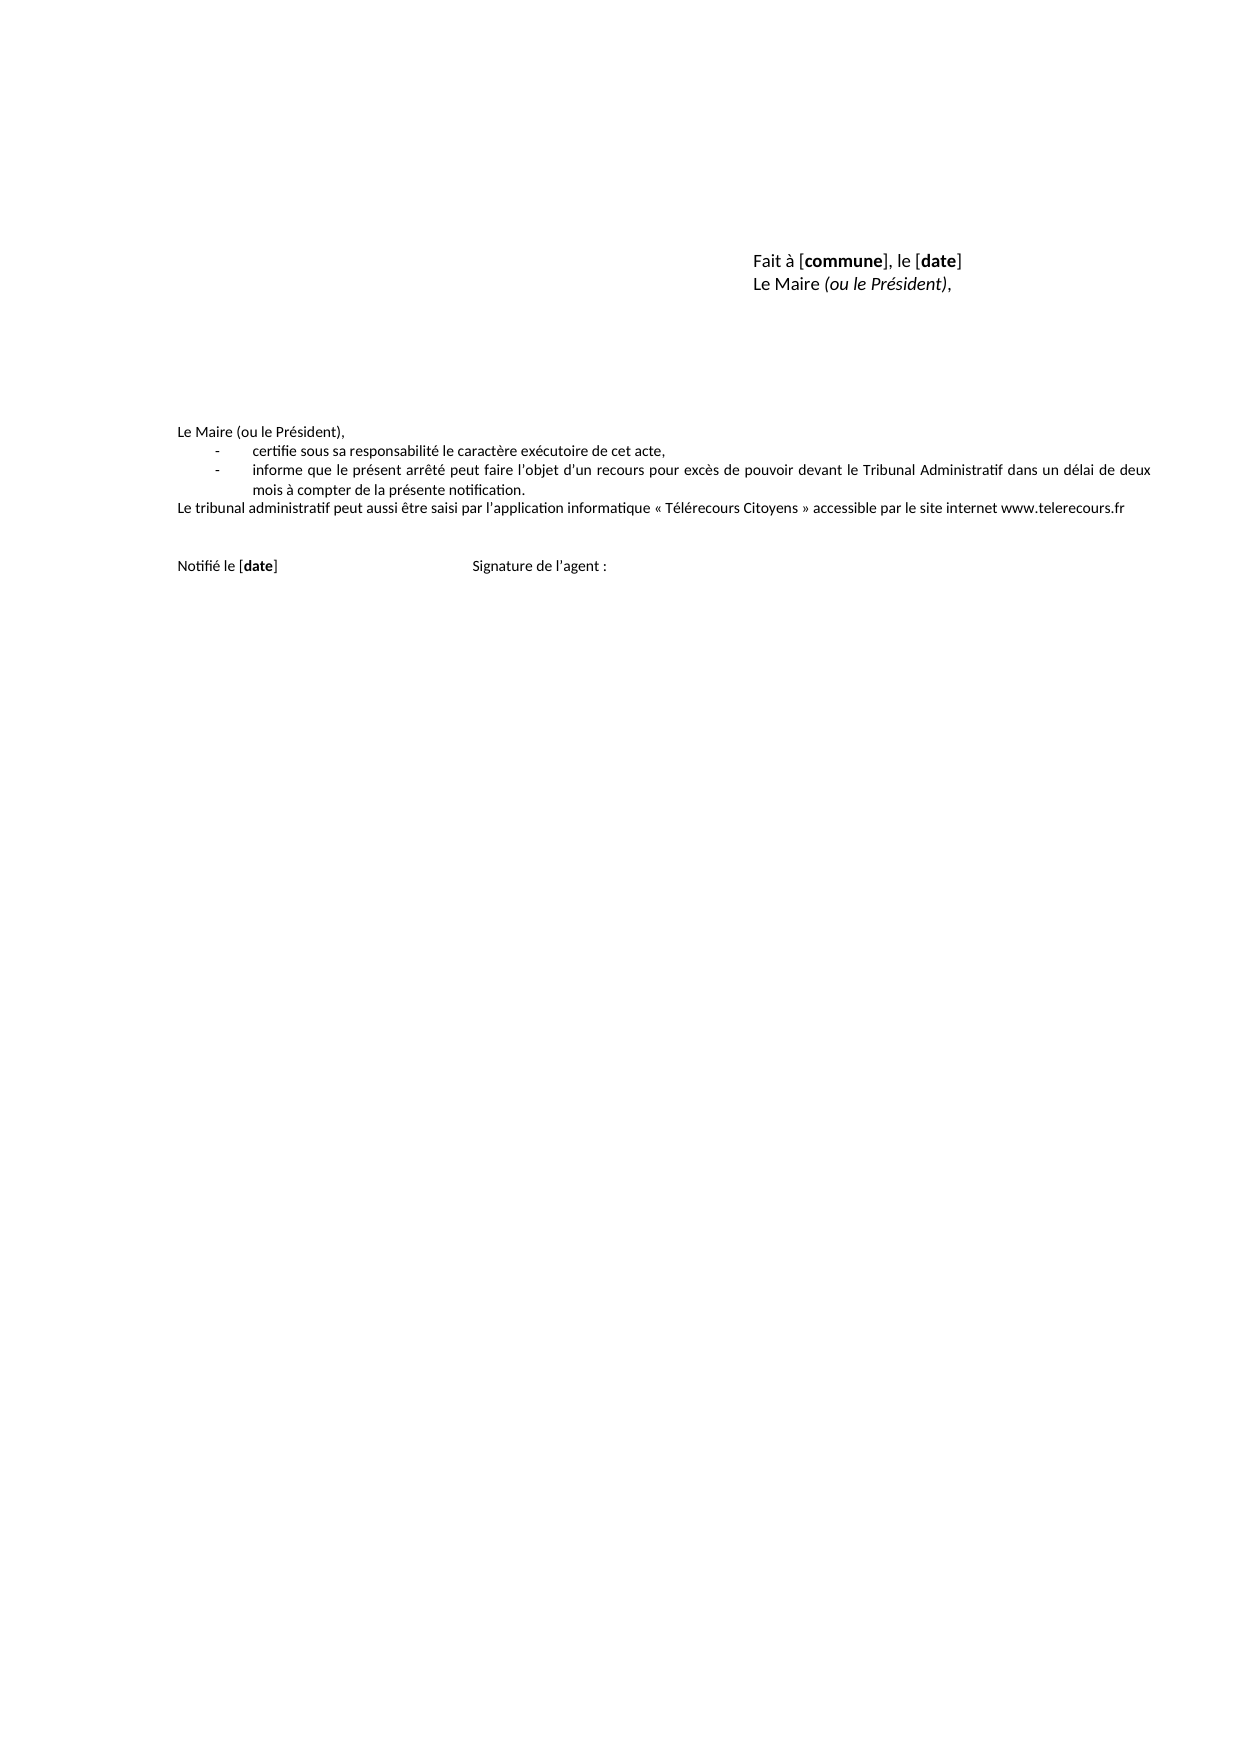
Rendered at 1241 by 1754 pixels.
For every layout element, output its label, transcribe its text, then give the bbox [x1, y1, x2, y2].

list informe que le présent arrêté peut faire l’objet d’un recours pour excès de pouvoir devant le Tribunal Administratif dans un délai de deux mois à compter de la présente notification. [215, 461, 1152, 499]
text Fait à [commune], le [date] [753, 249, 1152, 272]
text Notifié le [date] Signature de l’agent : [177, 556, 1152, 575]
table_cell [332, 207, 1122, 237]
text Le Maire (ou le Président), [753, 272, 1152, 295]
list certifie sous sa responsabilité le caractère exécutoire de cet acte, [215, 442, 1152, 461]
text Le Maire (ou le Président), [177, 422, 1152, 442]
text Le tribunal administratif peut aussi être saisi par l’application informatique « Télérecours Citoyens » accessible par le site internet www.telerecours.fr [177, 499, 1152, 518]
table_cell [177, 207, 332, 237]
